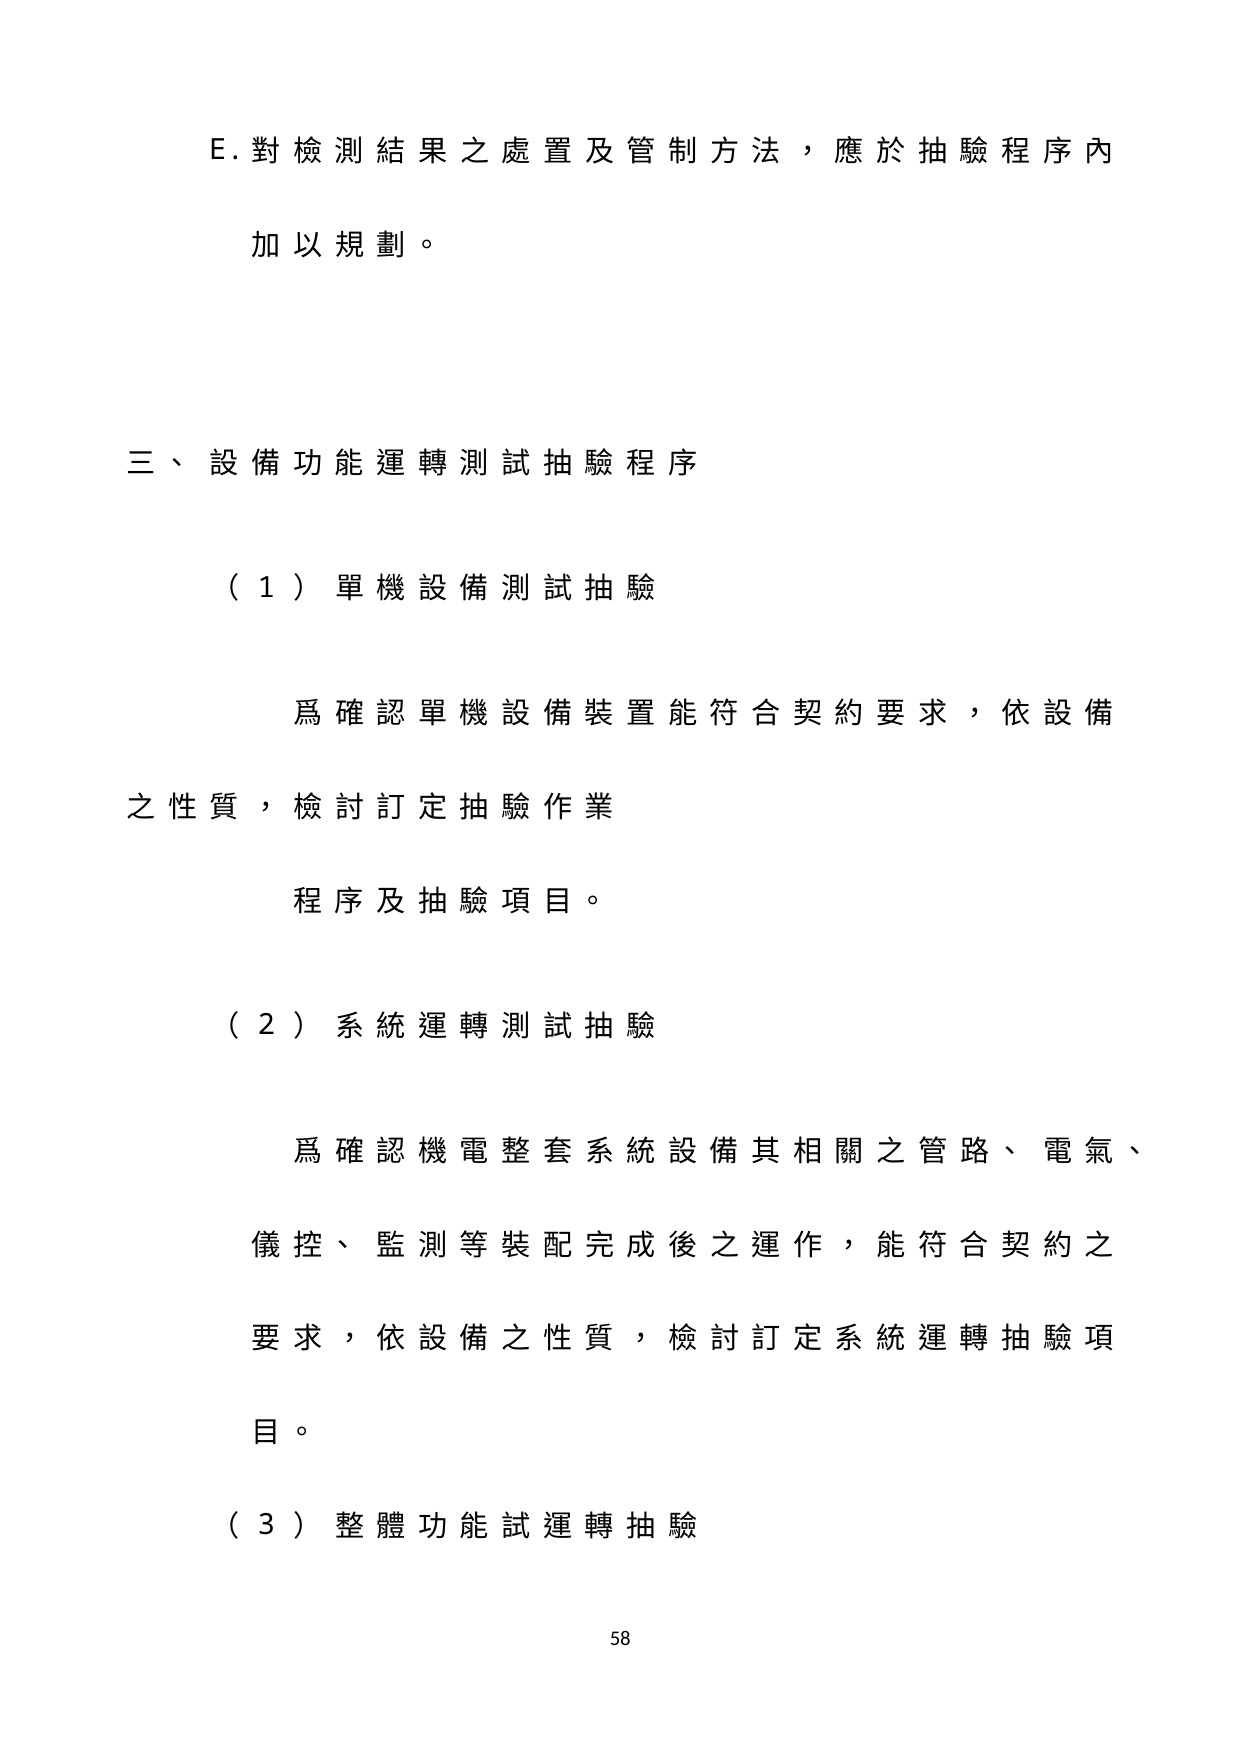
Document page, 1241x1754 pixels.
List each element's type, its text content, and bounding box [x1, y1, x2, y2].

text E.對檢測結果之處置及管制方法，應於抽驗程序內加以規劃。 [120, 107, 1120, 263]
text （2）系統運轉測試抽驗 [120, 982, 1120, 1044]
text 爲確認單機設備裝置能符合契約要求，依設備之性質，檢討訂定抽驗作業 [120, 669, 1120, 826]
text （3）整體功能試運轉抽驗 [120, 1482, 1120, 1544]
text 程序及抽驗項目。 [120, 857, 1120, 919]
text （1）單機設備測試抽驗 [120, 544, 1120, 607]
text 三、設備功能運轉測試抽驗程序 [120, 419, 1120, 482]
text 爲確認機電整套系統設備其相關之管路、電氣、儀控、監測等裝配完成後之運作，能符合契約之要求，依設備之性質，檢討訂定系統運轉抽驗項目。 [120, 1107, 1120, 1451]
